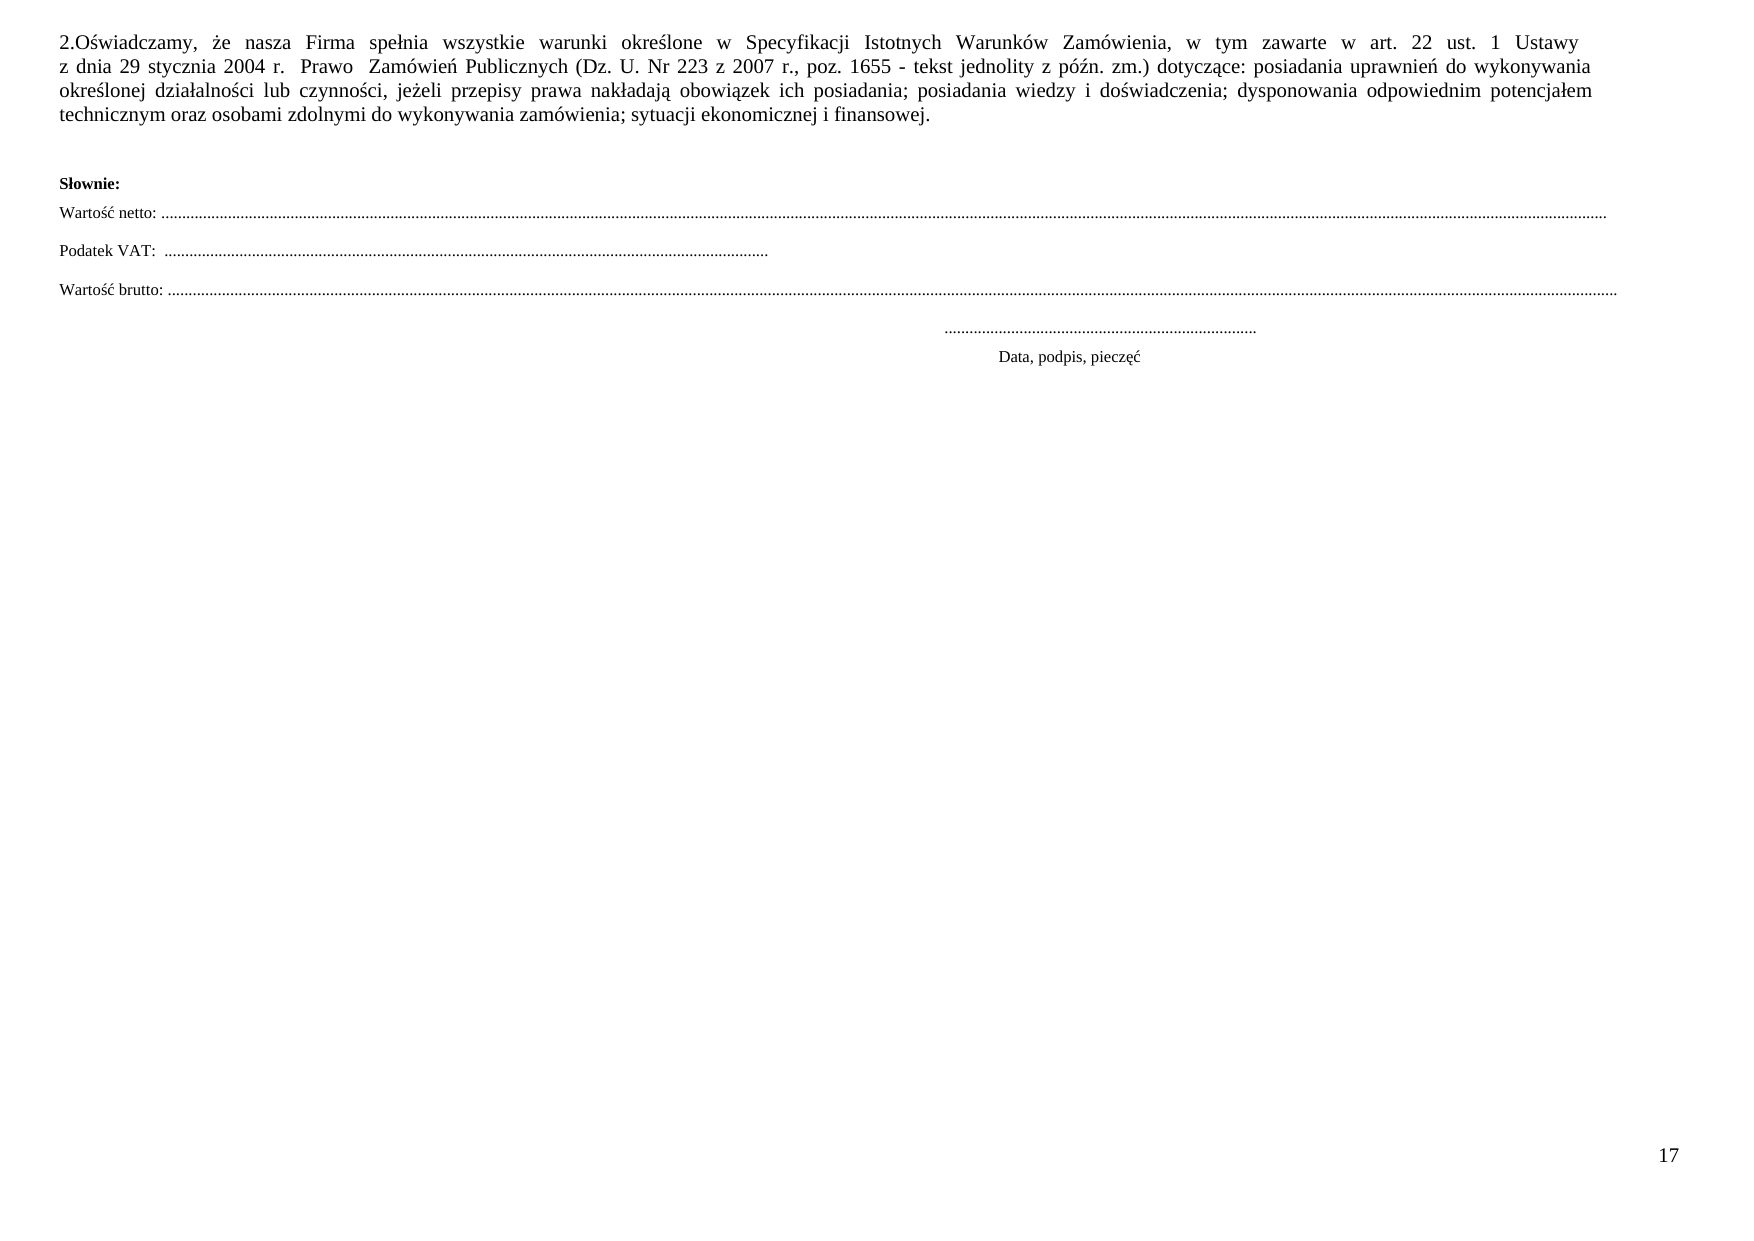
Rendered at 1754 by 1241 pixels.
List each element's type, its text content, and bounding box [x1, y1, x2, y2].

text 2.Oświadczamy, że nasza Firma spełnia wszystkie warunki określone w Specyfikacji Istotnych Warunków Zamówienia, w tym zawarte w art. 22 ust. 1 Ustawy z dnia 29 stycznia 2004 r. Prawo Zamówień Publicznych (Dz. U. Nr 223 z 2007 r., poz. 1655 - tekst jednolity z późn. zm.) dotyczące: posiadania uprawnień do wykonywania określonej działalności lub czynności, jeżeli przepisy prawa nakładają obowiązek ich posiadania; posiadania wiedzy i doświadczenia; dysponowania odpowiednim potencjałem technicznym oraz osobami zdolnymi do wykonywania zamówienia; sytuacji ekonomicznej i finansowej. [59, 29, 1595, 126]
text Słownie: [59, 174, 1679, 193]
text ........................................................................... [870, 318, 1679, 337]
text Wartość brutto: ............................................................................................................................................................................................................................................................................................................................................................ [59, 279, 1679, 298]
text Podatek VAT: ................................................................................................................................................. [59, 241, 1679, 260]
text Wartość netto: ........................................................................................................................................................................................................................................................................................................................................................... [59, 203, 1679, 222]
text Data, podpis, pieczęć [870, 346, 1679, 366]
